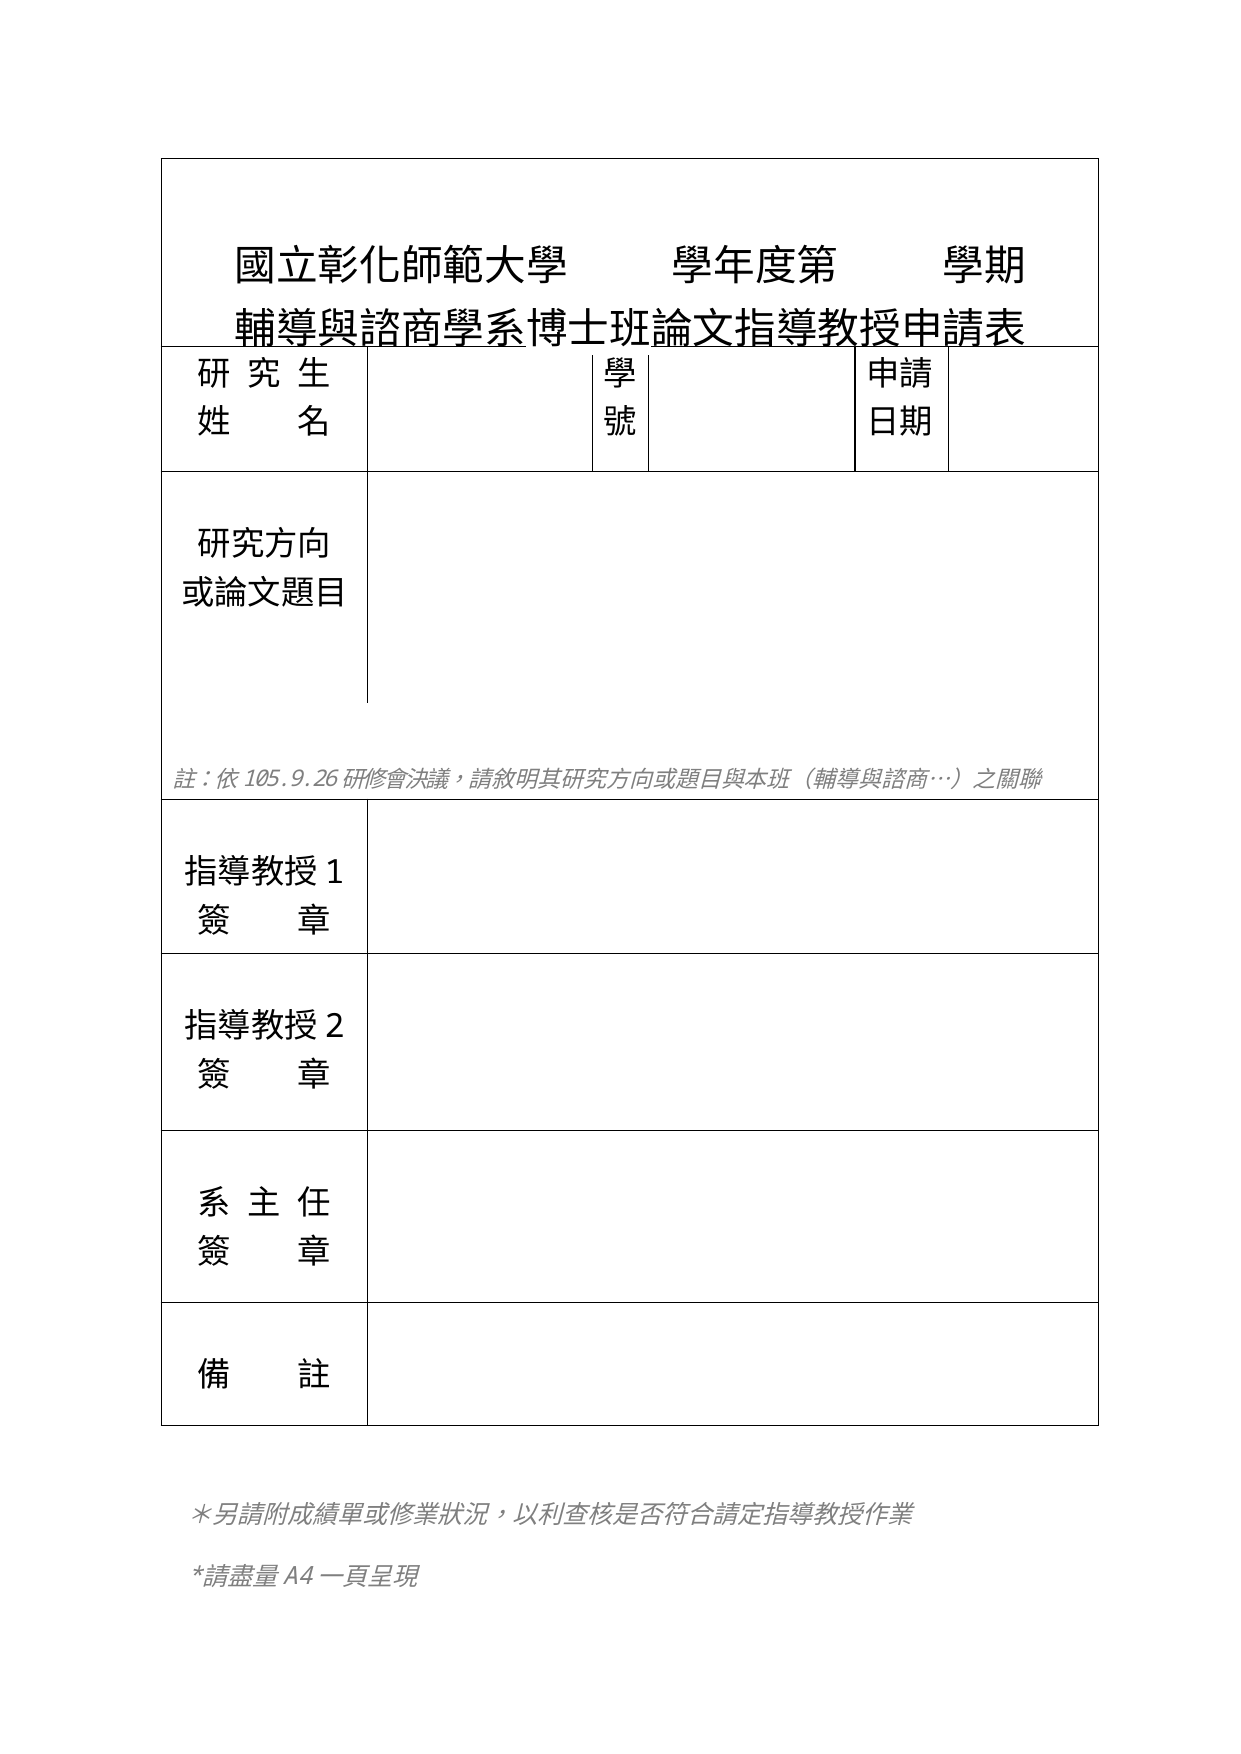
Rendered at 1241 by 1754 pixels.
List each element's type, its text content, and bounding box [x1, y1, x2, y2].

table_cell 指導教授1 簽 章 [162, 800, 367, 953]
table_cell 申請 日期 [856, 347, 948, 471]
table_cell [649, 347, 854, 471]
table_cell 備 註 [162, 1303, 367, 1425]
table_cell 研究方向 或論文題目 [162, 472, 367, 703]
table_cell [368, 1131, 1098, 1302]
text ＊另請附成績單或修業狀況，以利查核是否符合請定指導教授作業 *請盡量A4一頁呈現 [187, 1471, 1053, 1596]
table_cell 研 究 生 姓 名 [162, 347, 367, 471]
table_cell 學 號 [593, 347, 648, 471]
table_cell [368, 800, 1098, 953]
table_cell [949, 347, 1098, 471]
table_cell 指導教授2 簽 章 [162, 954, 367, 1130]
table_cell [368, 1303, 1098, 1425]
table_cell [368, 472, 1098, 703]
table_cell [368, 954, 1098, 1130]
table_cell 系 主 任 簽 章 [162, 1131, 367, 1302]
table_cell [368, 347, 592, 471]
table_cell 註：依105.9.26研修會決議，請敘明其研究方向或題目與本班（輔導與諮商…）之關聯 [162, 703, 1098, 798]
table_header 國立彰化師範大學 學年度第 學期 輔導與諮商學系博士班論文指導教授申請表 [162, 159, 1098, 346]
